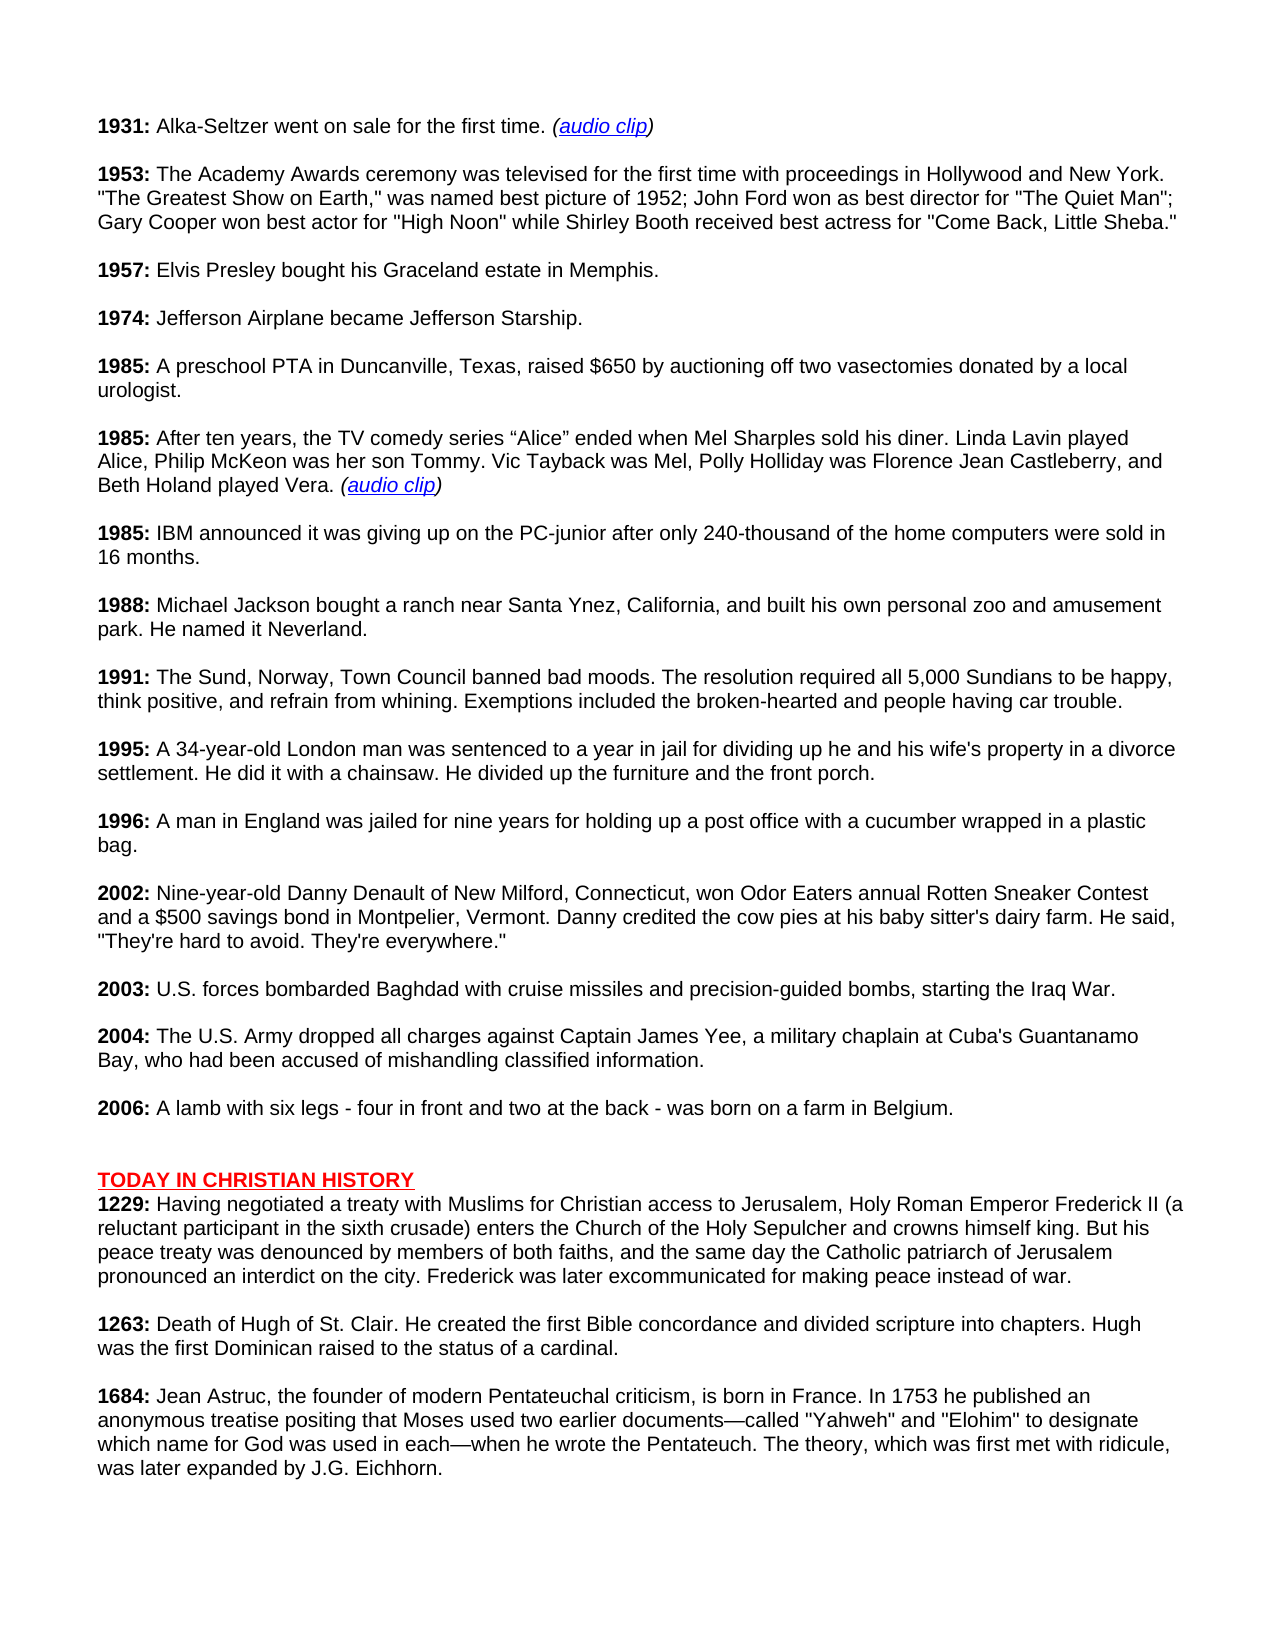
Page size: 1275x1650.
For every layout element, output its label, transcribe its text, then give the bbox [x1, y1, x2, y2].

text 1263: Death of Hugh of St. Clair. He created the first Bible concordance and divided scripture into chapters. Hugh was the first Dominican raised to the status of a cardinal. [97, 1312, 1185, 1360]
text 2004: The U.S. Army dropped all charges against Captain James Yee, a military chaplain at Cuba's Guantanamo Bay, who had been accused of mishandling classified information. [97, 1024, 1185, 1072]
text 1985: After ten years, the TV comedy series “Alice” ended when Mel Sharples sold his diner. Linda Lavin played Alice, Philip McKeon was her son Tommy. Vic Tayback was Mel, Polly Holliday was Florence Jean Castleberry, and Beth Holand played Vera. (audio clip) [97, 425, 1185, 497]
text TODAY IN CHRISTIAN HISTORY [97, 1168, 1185, 1192]
text 1991: The Sund, Norway, Town Council banned bad moods. The resolution required all 5,000 Sundians to be happy, think positive, and refrain from whining. Exemptions included the broken-hearted and people having car trouble. [97, 665, 1185, 713]
text 1953: The Academy Awards ceremony was televised for the first time with proceedings in Hollywood and New York. "The Greatest Show on Earth," was named best picture of 1952; John Ford won as best director for "The Quiet Man"; Gary Cooper won best actor for "High Noon" while Shirley Booth received best actress for "Come Back, Little Sheba." [97, 162, 1185, 234]
text 1985: A preschool PTA in Duncanville, Texas, raised $650 by auctioning off two vasectomies donated by a local urologist. [97, 353, 1185, 401]
text 1974: Jefferson Airplane became Jefferson Starship. [97, 306, 1185, 329]
text 1995: A 34-year-old London man was sentenced to a year in jail for dividing up he and his wife's property in a divorce settlement. He did it with a chainsaw. He divided up the furniture and the front porch. [97, 737, 1185, 785]
text 2002: Nine-year-old Danny Denault of New Milford, Connecticut, won Odor Eaters annual Rotten Sneaker Contest and a $500 savings bond in Montpelier, Vermont. Danny credited the cow pies at his baby sitter's dairy farm. He said, "They're hard to avoid. They're everywhere." [97, 881, 1185, 952]
text 1931: Alka-Seltzer went on sale for the first time. (audio clip) [97, 114, 1185, 138]
text 2003: U.S. forces bombarded Baghdad with cruise missiles and precision-guided bombs, starting the Iraq War. [97, 976, 1185, 1000]
text 1229: Having negotiated a treaty with Muslims for Christian access to Jerusalem, Holy Roman Emperor Frederick II (a reluctant participant in the sixth crusade) enters the Church of the Holy Sepulcher and crowns himself king. But his peace treaty was denounced by members of both faiths, and the same day the Catholic patriarch of Jerusalem pronounced an interdict on the city. Frederick was later excommunicated for making peace instead of war. [97, 1192, 1185, 1288]
text 1957: Elvis Presley bought his Graceland estate in Memphis. [97, 258, 1185, 282]
text 1996: A man in England was jailed for nine years for holding up a post office with a cucumber wrapped in a plastic bag. [97, 809, 1185, 857]
text 1985: IBM announced it was giving up on the PC-junior after only 240-thousand of the home computers were sold in 16 months. [97, 521, 1185, 569]
text 2006: A lamb with six legs - four in front and two at the back - was born on a farm in Belgium. [97, 1096, 1185, 1120]
text 1684: Jean Astruc, the founder of modern Pentateuchal criticism, is born in France. In 1753 he published an anonymous treatise positing that Moses used two earlier documents—called "Yahweh" and "Elohim" to designate which name for God was used in each—when he wrote the Pentateuch. The theory, which was first met with ridicule, was later expanded by J.G. Eichhorn. [97, 1384, 1185, 1479]
text 1988: Michael Jackson bought a ranch near Santa Ynez, California, and built his own personal zoo and amusement park. He named it Neverland. [97, 593, 1185, 641]
